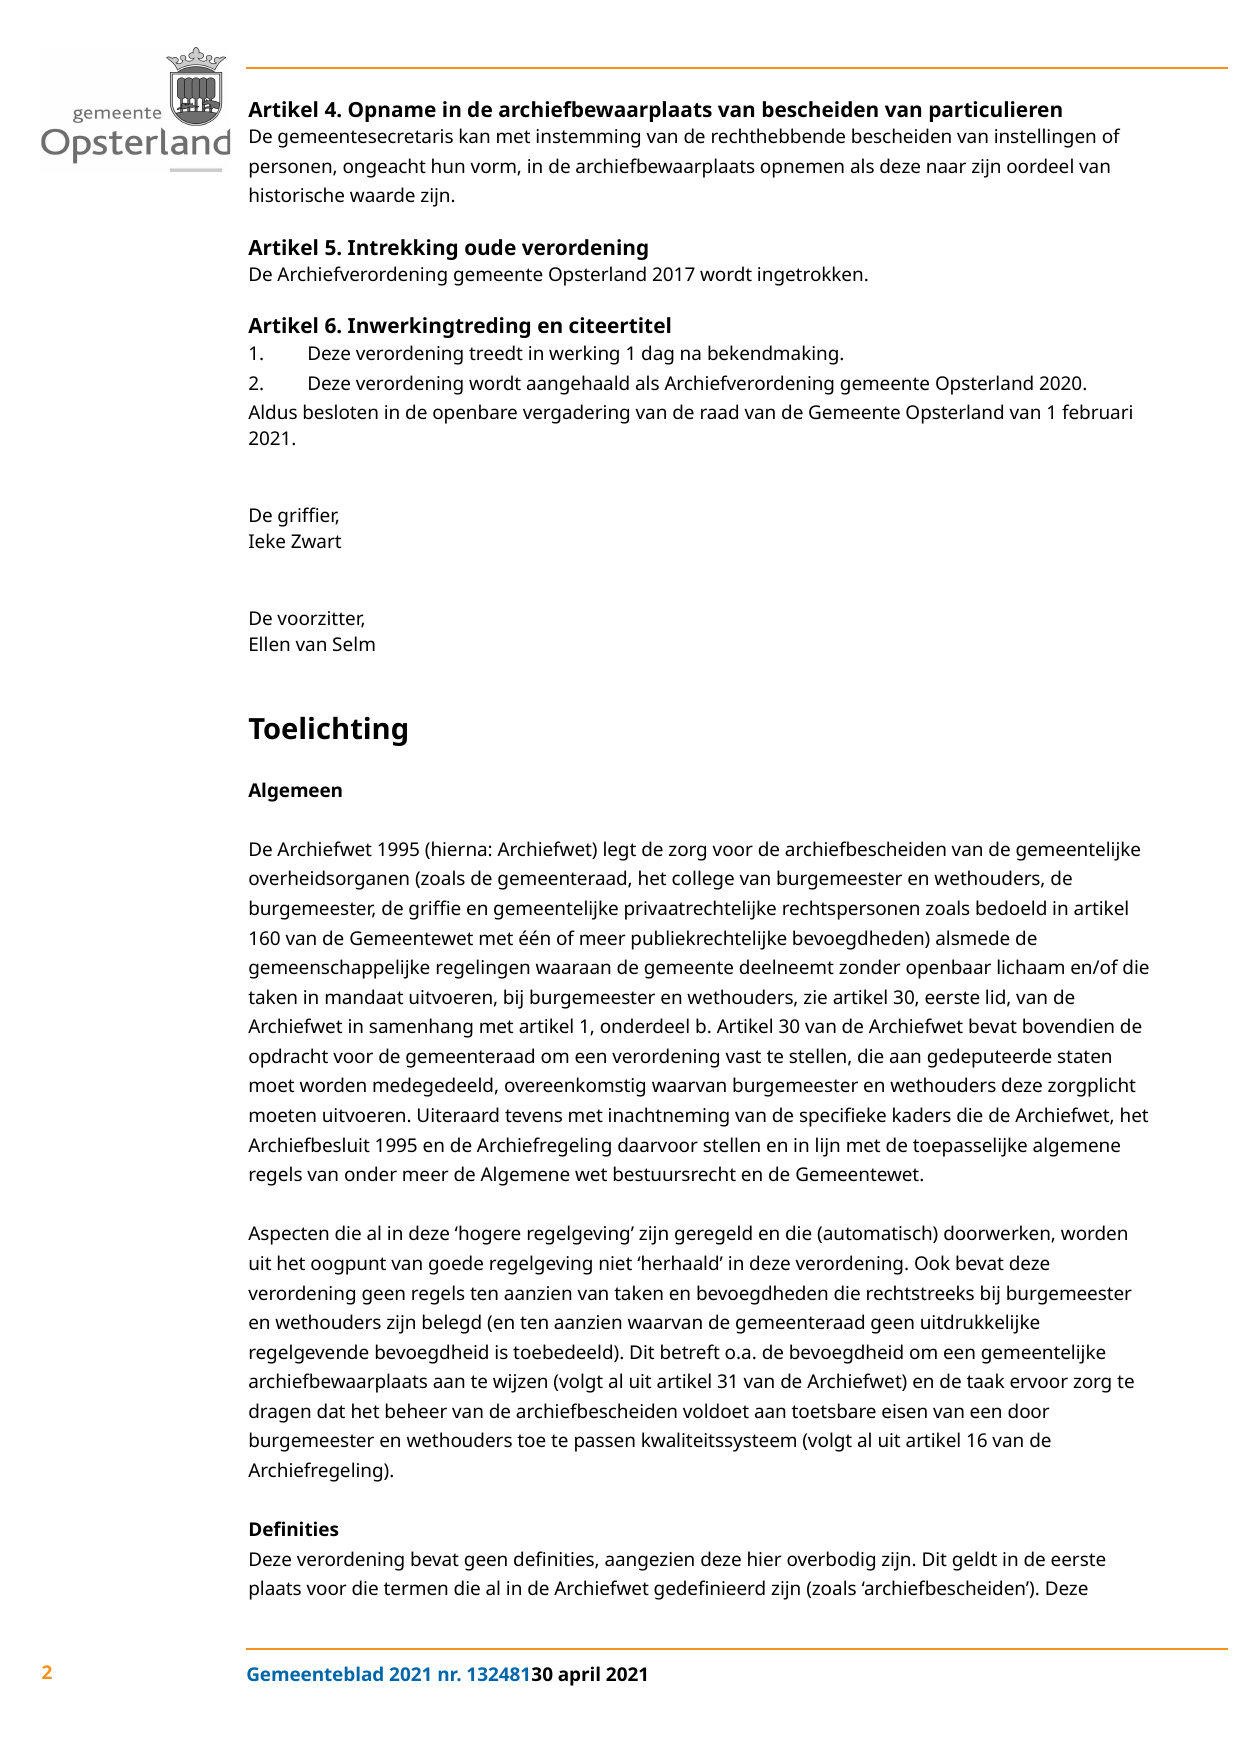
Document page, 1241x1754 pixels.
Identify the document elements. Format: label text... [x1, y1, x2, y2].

list Deze verordening treedt in werking 1 dag na bekendmaking. [248, 340, 1152, 366]
text De gemeentesecretaris kan met instemming van de rechthebbende bescheiden van instellingen of personen, ongeacht hun vorm, in de archiefbewaarplaats opnemen als deze naar zijn oordeel van historische waarde zijn. [248, 123, 1152, 208]
text Aldus besloten in de openbare vergadering van de raad van de Gemeente Opsterland van 1 februari 2021. [248, 399, 1152, 451]
text De Archiefwet 1995 (hierna: Archiefwet) legt de zorg voor de archiefbescheiden van de gemeentelijke overheidsorganen (zoals de gemeenteraad, het college van burgemeester en wethouders, de burgemeester, de griffie en gemeentelijke privaatrechtelijke rechtspersonen zoals bedoeld in artikel 160 van de Gemeentewet met één of meer publiekrechtelijke bevoegdheden) alsmede de gemeenschappelijke regelingen waaraan de gemeente deelneemt zonder openbaar lichaam en/of die taken in mandaat uitvoeren, bij burgemeester en wethouders, zie artikel 30, eerste lid, van de Archiefwet in samenhang met artikel 1, onderdeel b. Artikel 30 van de Archiefwet bevat bovendien de opdracht voor de gemeenteraad om een verordening vast te stellen, die aan gedeputeerde staten moet worden medegedeeld, overeenkomstig waarvan burgemeester en wethouders deze zorgplicht moeten uitvoeren. Uiteraard tevens met inachtneming van de specifieke kaders die de Archiefwet, het Archiefbesluit 1995 en de Archiefregeling daarvoor stellen en in lijn met de toepasselijke algemene regels van onder meer de Algemene wet bestuursrecht en de Gemeentewet. [248, 836, 1152, 1187]
text Artikel 6. Inwerkingtreding en citeertitel [248, 312, 1152, 340]
list Deze verordening wordt aangehaald als Archiefverordening gemeente Opsterland 2020. [248, 370, 1152, 395]
text Ellen van Selm [248, 631, 1152, 657]
text Definities [248, 1516, 1152, 1542]
text Artikel 4. Opname in de archiefbewaarplaats van bescheiden van particulieren [248, 95, 1152, 123]
text Aspecten die al in deze ‘hogere regelgeving’ zijn geregeld en die (automatisch) doorwerken, worden uit het oogpunt van goede regelgeving niet ‘herhaald’ in deze verordening. Ook bevat deze verordening geen regels ten aanzien van taken en bevoegdheden die rechtstreeks bij burgemeester en wethouders zijn belegd (en ten aanzien waarvan de gemeenteraad geen uitdrukkelijke regelgevende bevoegdheid is toebedeeld). Dit betreft o.a. de bevoegdheid om een gemeentelijke archiefbewaarplaats aan te wijzen (volgt al uit artikel 31 van de Archiefwet) en de taak ervoor zorg te dragen dat het beheer van de archiefbescheiden voldoet aan toetsbare eisen van een door burgemeester en wethouders toe te passen kwaliteitssysteem (volgt al uit artikel 16 van de Archiefregeling). [248, 1221, 1152, 1483]
text De griffier, [248, 502, 1152, 528]
text Deze verordening bevat geen definities, aangezien deze hier overbodig zijn. Dit geldt in de eerste plaats voor die termen die al in de Archiefwet gedefinieerd zijn (zoals ‘archiefbescheiden’). Deze [248, 1546, 1152, 1601]
text Toelichting [248, 708, 1152, 748]
text De voorzitter, [248, 605, 1152, 631]
text Artikel 5. Intrekking oude verordening [248, 233, 1152, 261]
picture [41, 47, 231, 172]
text Algemeen [248, 777, 1152, 803]
text De Archiefverordening gemeente Opsterland 2017 wordt ingetrokken. [248, 261, 1152, 287]
text Ieke Zwart [248, 528, 1152, 554]
